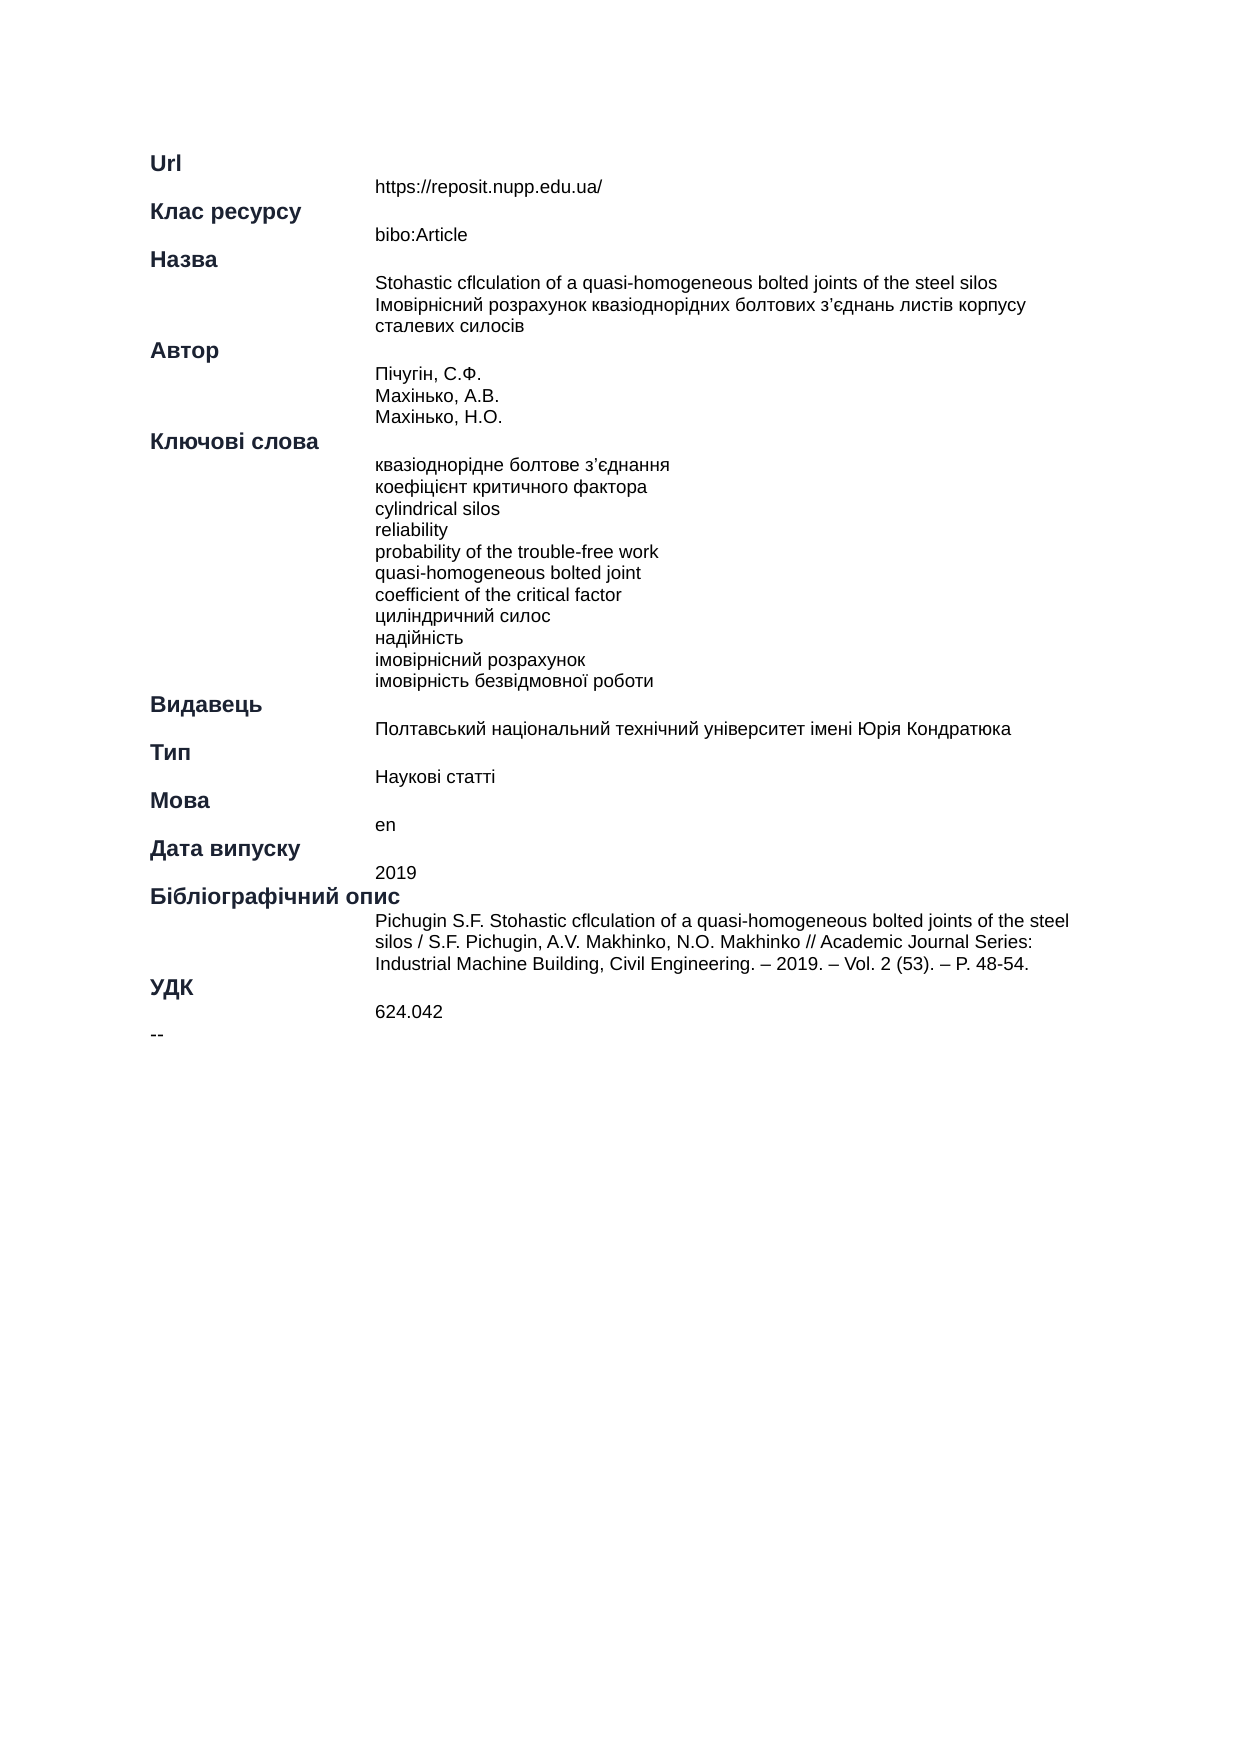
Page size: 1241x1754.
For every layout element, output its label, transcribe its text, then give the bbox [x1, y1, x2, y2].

text квазіоднорідне болтове з’єднання [375, 454, 1090, 476]
text Наукові статті [375, 766, 1090, 787]
text надійність [375, 627, 1090, 648]
text Мова [150, 787, 1090, 814]
text Махінько, Н.О. [375, 406, 1090, 428]
text УДК [150, 974, 1090, 1001]
text bibo:Article [375, 224, 1090, 246]
text коефіцієнт критичного фактора [375, 476, 1090, 497]
text Тип [150, 739, 1090, 766]
text -- [150, 1022, 1090, 1046]
text Видавець [150, 691, 1090, 718]
text Дата випуску [150, 835, 1090, 862]
text Url [150, 150, 1090, 176]
text cylindrical silos [375, 497, 1090, 519]
text Пічугін, С.Ф. [375, 363, 1090, 385]
text quasi-homogeneous bolted joint [375, 562, 1090, 584]
text Полтавський національний технічний університет імені Юрія Кондратюка [375, 718, 1090, 739]
text Автор [150, 337, 1090, 363]
text reliability [375, 519, 1090, 541]
text probability of the trouble-free work [375, 541, 1090, 562]
text Бібліографічний опис [150, 883, 1090, 909]
text Махінько, А.В. [375, 385, 1090, 406]
text Назва [150, 246, 1090, 272]
text імовірнісний розрахунок [375, 648, 1090, 670]
text імовірність безвідмовної роботи [375, 670, 1090, 691]
text циліндричний силос [375, 605, 1090, 627]
text 2019 [375, 862, 1090, 883]
text en [375, 814, 1090, 835]
text 624.042 [375, 1001, 1090, 1022]
text Pichugin S.F. Stohastic cflculation of a quasi-homogeneous bolted joints of the steel silos / S.F. Pichugin, A.V. Makhinko, N.O. Makhinko // Academic Journal Series: Industrial Machine Building, Civil Engineering. – 2019. – Vol. 2 (53). – P. 48-54. [375, 909, 1090, 974]
text Ключові слова [150, 428, 1090, 454]
text coefficient of the critical factor [375, 584, 1090, 605]
text https://reposit.nupp.edu.ua/ [375, 176, 1090, 198]
text Імовірнісний розрахунок квазіоднорідних болтових з’єднань листів корпусу сталевих силосів [375, 294, 1090, 337]
text Клас ресурсу [150, 198, 1090, 224]
text Stohastic cflculation of a quasi-homogeneous bolted joints of the steel silos [375, 272, 1090, 294]
